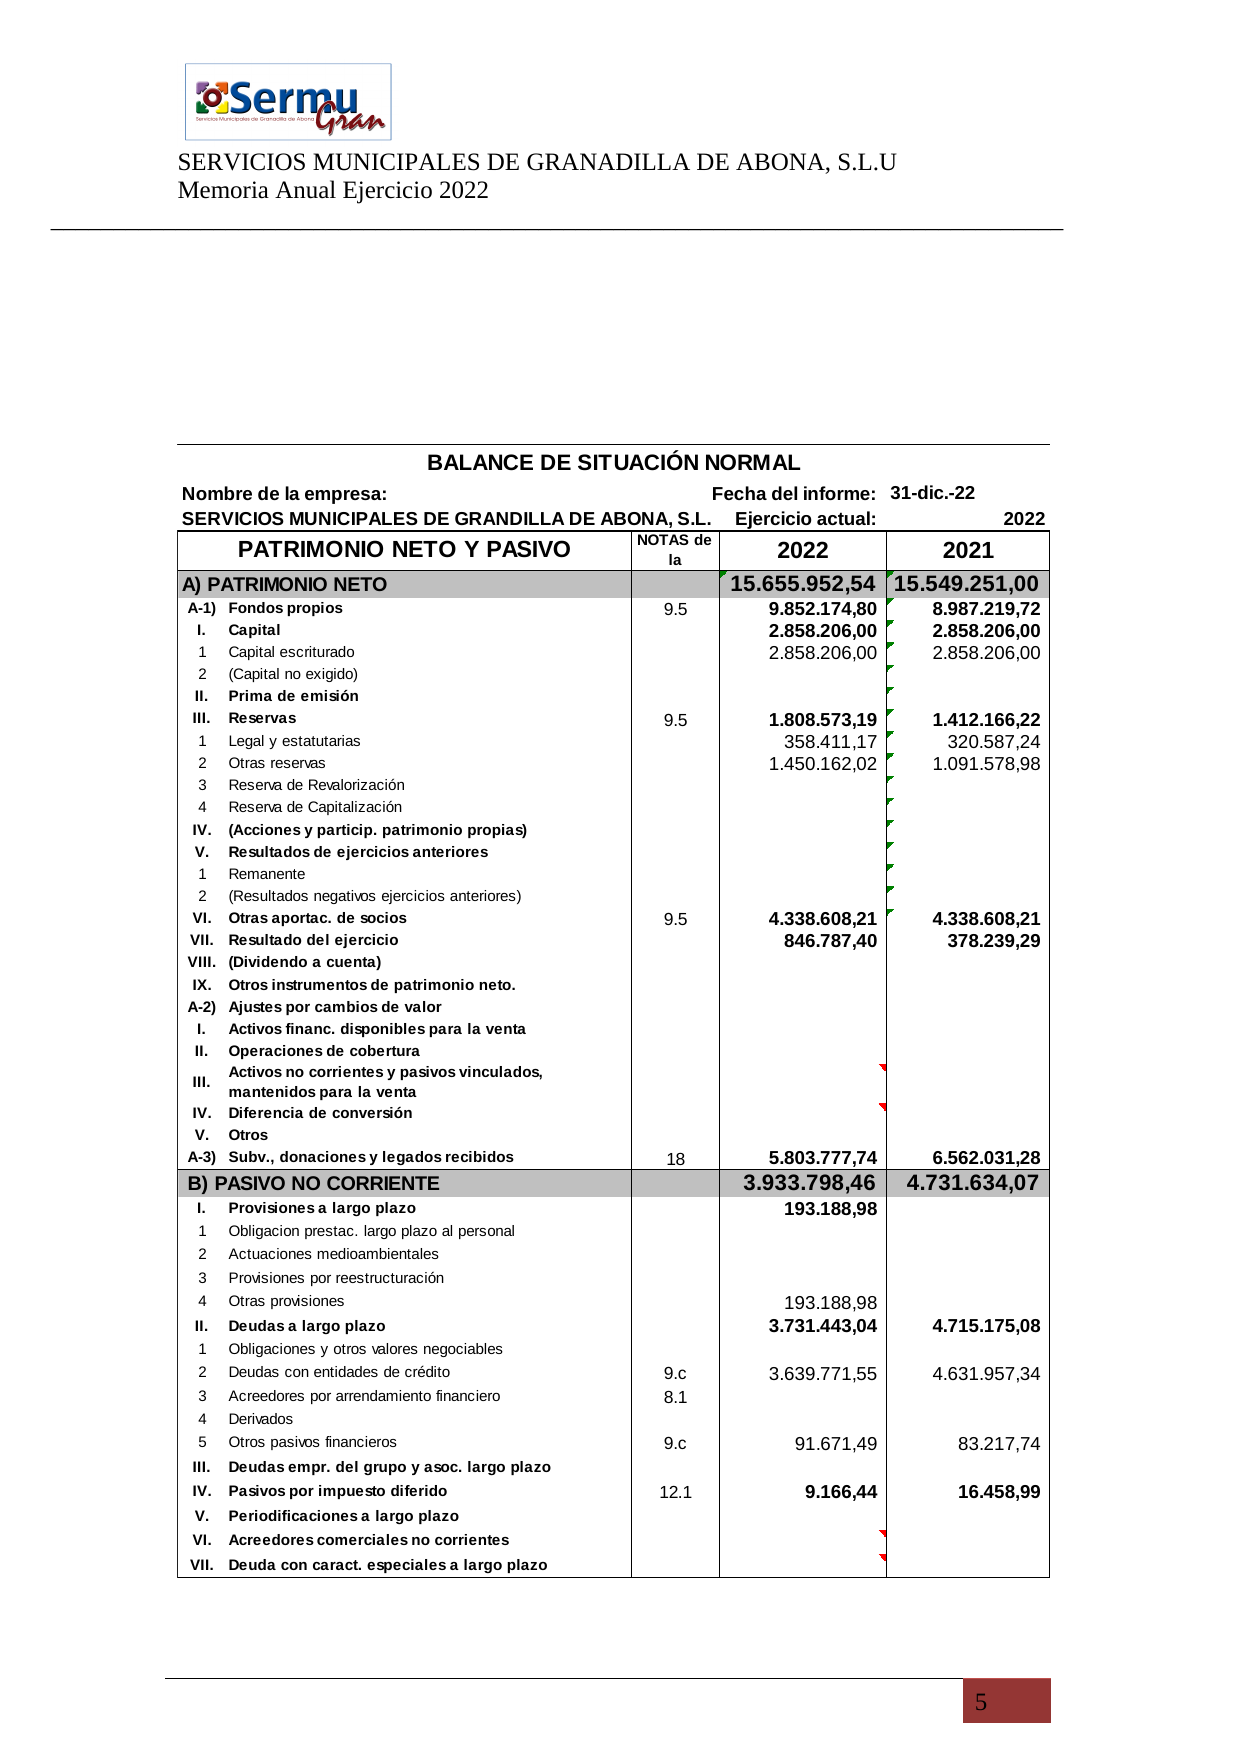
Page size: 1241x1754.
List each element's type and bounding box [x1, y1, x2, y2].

picture [177, 59, 399, 147]
